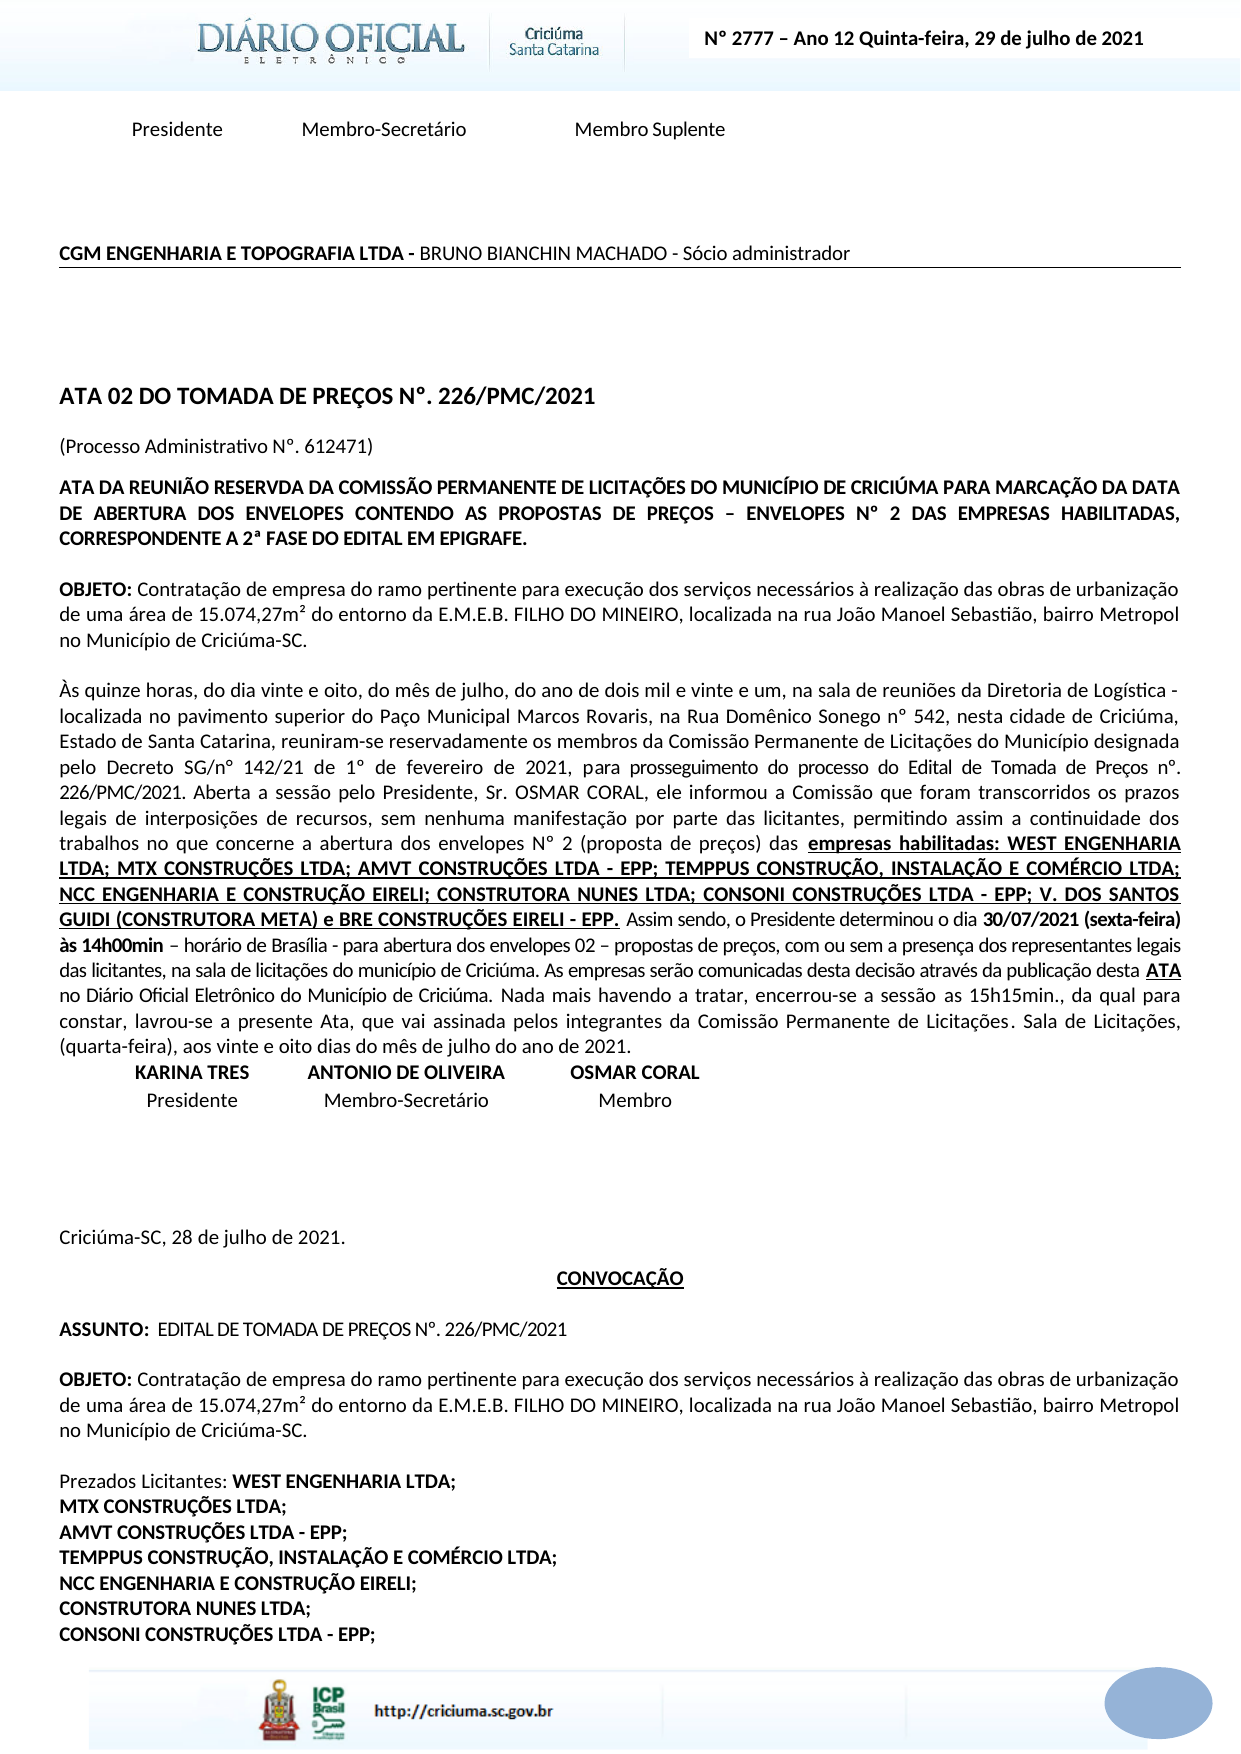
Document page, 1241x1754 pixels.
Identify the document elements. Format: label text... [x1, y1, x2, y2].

text ATA 02 DO TOMADA DE PREÇOS Nº. 226/PMC/2021 [59, 380, 1183, 411]
text Criciúma-SC, 28 de julho de 2021. [59, 1224, 1181, 1250]
table_cell Membro-Secretário [295, 1087, 546, 1115]
text CONVOCAÇÃO [59, 1265, 1181, 1290]
text ASSUNTO: EDITAL DE TOMADA DE PREÇOS Nº. 226/PMC/2021 [59, 1316, 1184, 1341]
text CONSTRUTORA NUNES LTDA; [59, 1595, 1182, 1621]
text NCC ENGENHARIA E CONSTRUÇÃO EIRELI; [59, 1570, 1182, 1595]
text NCC ENGENHARIA E CONSTRUÇÃO EIRELI; CONSTRUTORA NUNES LTDA; CONSONI CONSTRUÇÕES LTDA - EPP; V. DOS SANTOS [59, 879, 1181, 903]
table_cell Membro-Secretário [266, 116, 532, 144]
table_cell Presidente [89, 116, 266, 144]
table_cell Membro Suplente [532, 116, 768, 144]
text Prezados Licitantes: WEST ENGENHARIA LTDA; [59, 1468, 1182, 1494]
text TEMPPUS CONSTRUÇÃO, INSTALAÇÃO E COMÉRCIO LTDA; [59, 1544, 1182, 1570]
text Às quinze horas, do dia vinte e oito, do mês de julho, do ano de dois mil e vinte e um, na sala de reuniões da Diretoria de Logística - localizada no pavimento superior do Paço Municipal Marcos Rovaris, na Rua Domênico Sonego nº 542, nesta cidade de Criciúma, Estado de Santa Catarina, reuniram-se reservadamente os membros da Comissão Permanente de Licitações do Município designada pelo Decreto SG/n° 142/21 de 1º de fevereiro de 2021, para prosseguimento do processo do Edital de Tomada de Preços nº. 226/PMC/2021. Aberta a sessão pelo Presidente, Sr. OSMAR CORAL, ele informou a Comissão que foram transcorridos os prazos legais de interposições de recursos, sem nenhuma manifestação por parte das licitantes, permitindo assim a continuidade dos trabalhos no que concerne a abertura dos envelopes Nº 2 (proposta de preços) das empresas habilitadas: WEST ENGENHARIA LTDA; MTX CONSTRUÇÕES LTDA; AMVT CONSTRUÇÕES LTDA - EPP; TEMPPUS CONSTRUÇÃO, INSTALAÇÃO E COMÉRCIO LTDA; [59, 678, 1181, 877]
text OBJETO: Contratação de empresa do ramo pertinente para execução dos serviços necessários à realização das obras de urbanização de uma área de 15.074,27m² do entorno da E.M.E.B. FILHO DO MINEIRO, localizada na rua João Manoel Sebastião, bairro Metropol no Município de Criciúma-SC. [59, 1367, 1181, 1443]
text (Processo Administrativo Nº. 612471) [59, 433, 1183, 459]
table_header KARINA TRES [89, 1059, 295, 1087]
text AMVT CONSTRUÇÕES LTDA - EPP; [59, 1519, 1182, 1544]
text MTX CONSTRUÇÕES LTDA; [59, 1494, 1182, 1519]
text CGM ENGENHARIA E TOPOGRAFIA LTDA - BRUNO BIANCHIN MACHADO - Sócio administrador [59, 240, 1181, 267]
text CONSONI CONSTRUÇÕES LTDA - EPP; [59, 1621, 1182, 1646]
table_header OSMAR CORAL [546, 1059, 724, 1087]
text GUIDI (CONSTRUTORA META) e BRE CONSTRUÇÕES EIRELI - EPP. Assim sendo, o Presidente determinou o dia 30/07/2021 (sexta-feira) às 14h00min – horário de Brasília - para abertura dos envelopes 02 – propostas de preços, com ou sem a presença dos representantes legais das licitantes, na sala de licitações do município de Criciúma. As empresas serão comunicadas desta decisão através da publicação desta ATA no Diário Oficial Eletrônico do Município de Criciúma. Nada mais havendo a tratar, encerrou-se a sessão as 15h15min., da qual para constar, lavrou-se a presente Ata, que vai assinada pelos integrantes da Comissão Permanente de Licitações. Sala de Licitações, (quarta-feira), aos vinte e oito dias do mês de julho do ano de 2021. [59, 904, 1181, 1059]
table_cell Membro [546, 1087, 724, 1115]
text OBJETO: Contratação de empresa do ramo pertinente para execução dos serviços necessários à realização das obras de urbanização de uma área de 15.074,27m² do entorno da E.M.E.B. FILHO DO MINEIRO, localizada na rua João Manoel Sebastião, bairro Metropol no Município de Criciúma-SC. [59, 576, 1181, 652]
text ATA DA REUNIÃO RESERVDA DA COMISSÃO PERMANENTE DE LICITAÇÕES DO MUNICÍPIO DE CRICIÚMA PARA MARCAÇÃO DA DATA DE ABERTURA DOS ENVELOPES CONTENDO AS PROPOSTAS DE PREÇOS – ENVELOPES Nº 2 DAS EMPRESAS HABILITADAS, CORRESPONDENTE A 2ª FASE DO EDITAL EM EPIGRAFE. [59, 474, 1181, 551]
table_header ANTONIO DE OLIVEIRA [295, 1059, 546, 1087]
table_cell Presidente [89, 1087, 295, 1115]
